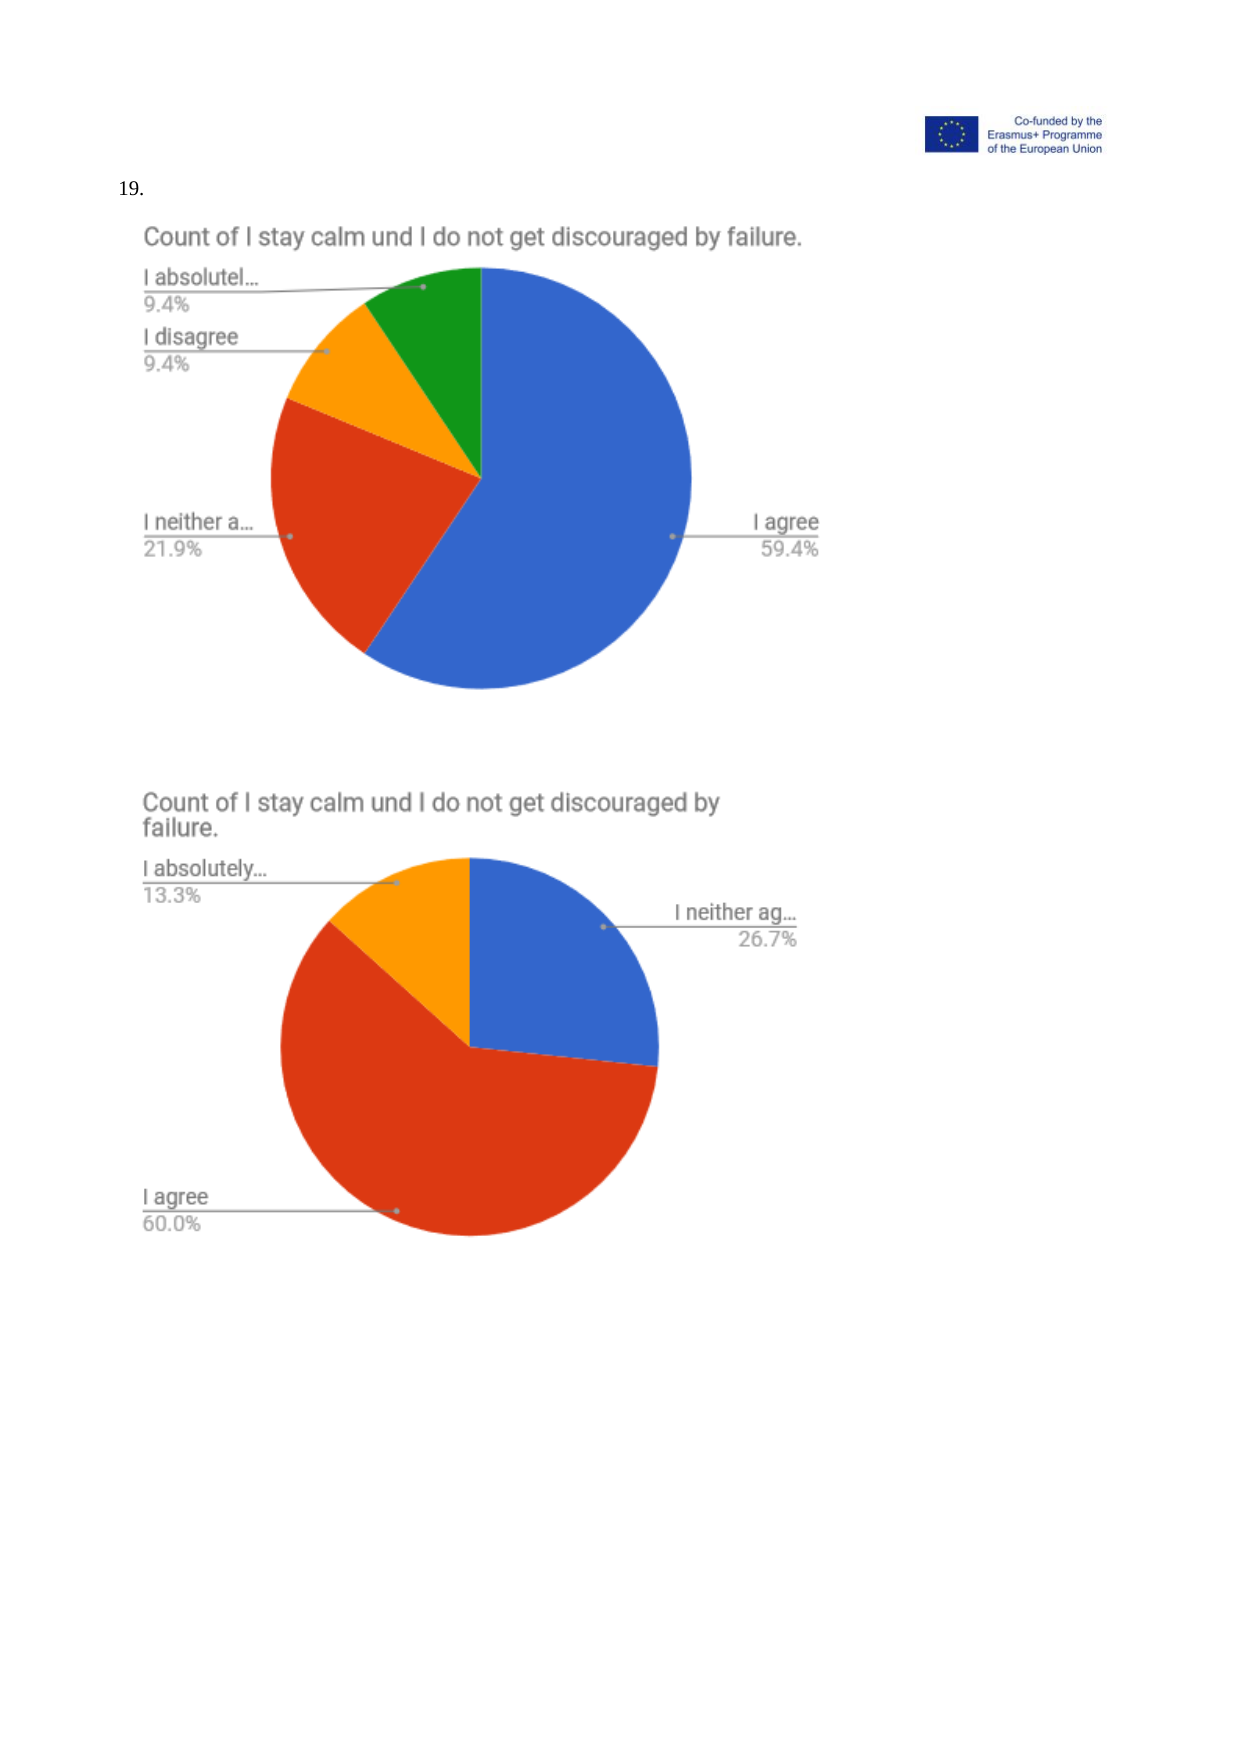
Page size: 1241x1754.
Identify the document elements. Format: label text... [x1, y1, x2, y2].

picture [118, 200, 845, 715]
picture [118, 767, 822, 1261]
picture [914, 106, 1111, 163]
text 19. [118, 176, 1122, 200]
